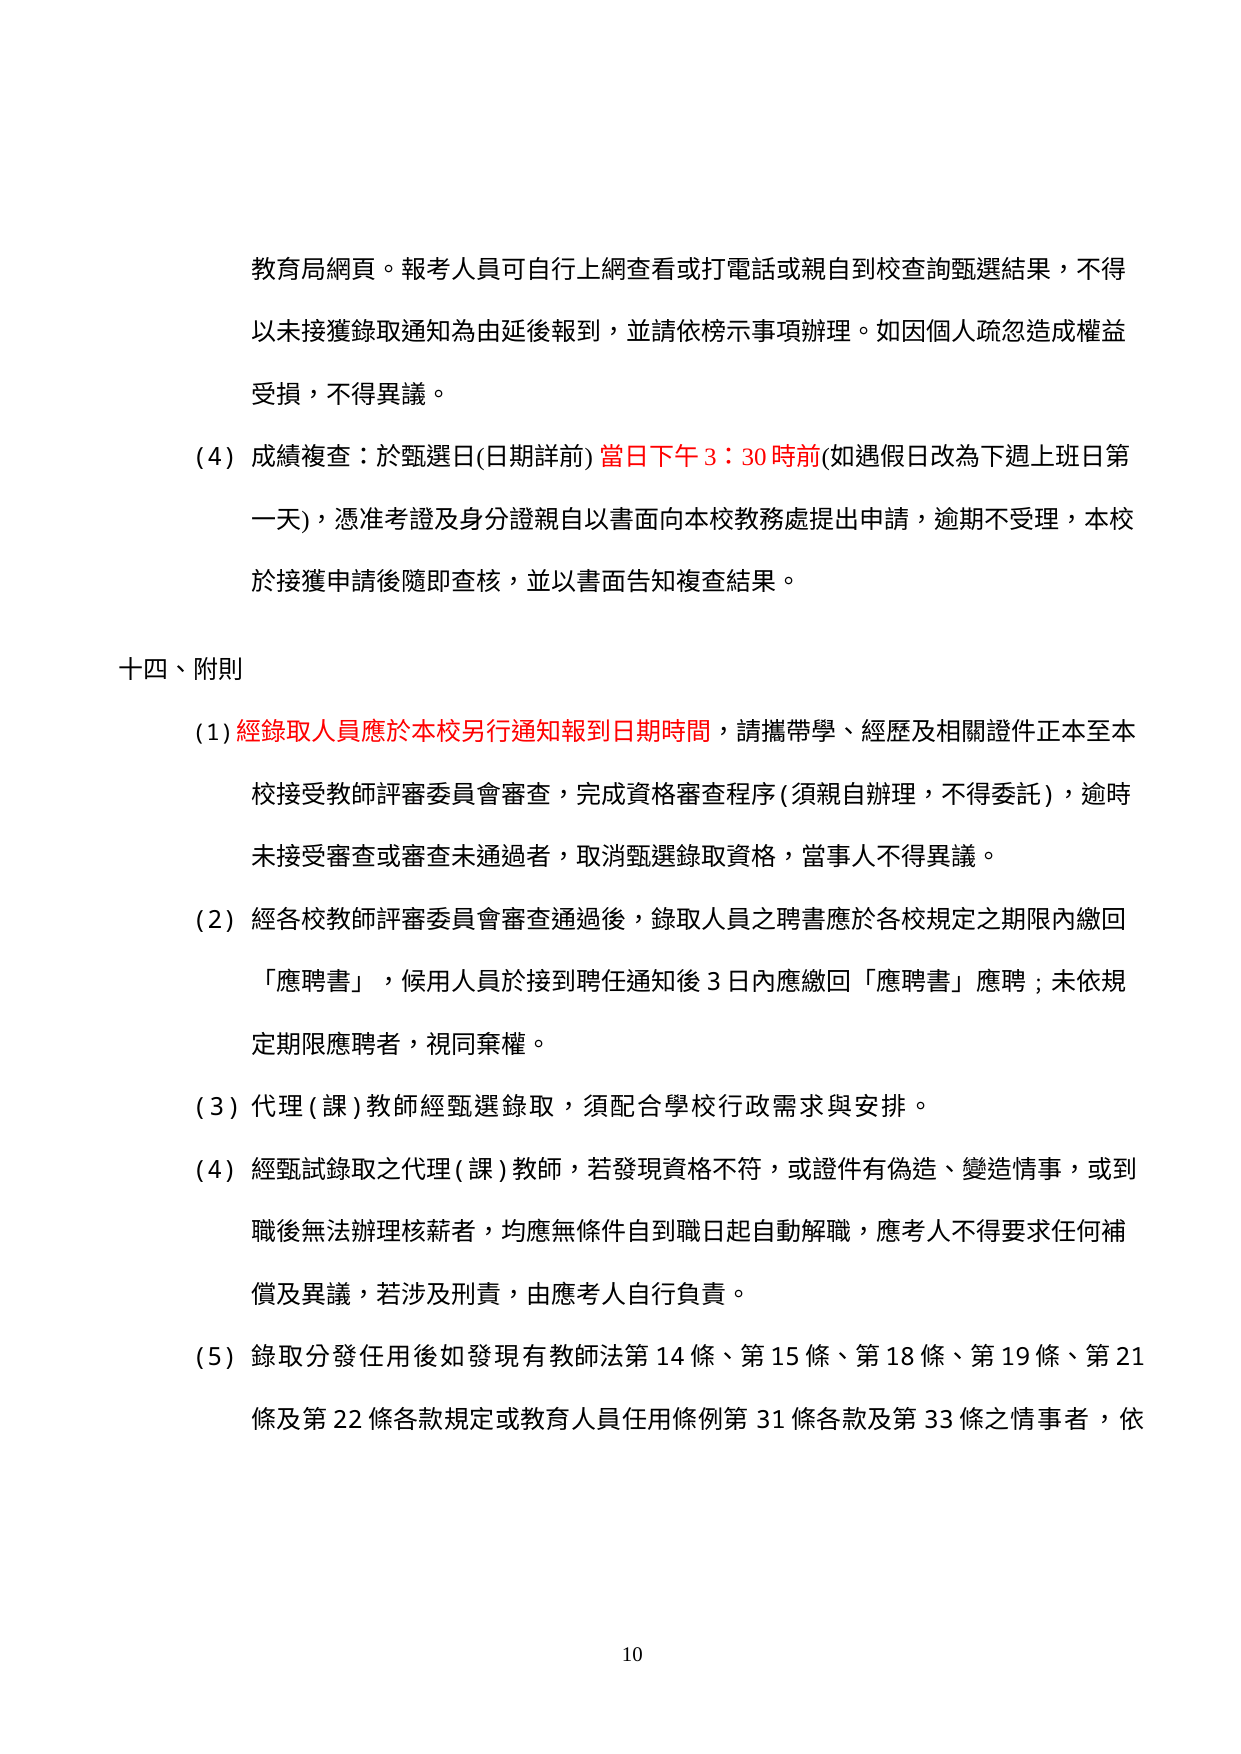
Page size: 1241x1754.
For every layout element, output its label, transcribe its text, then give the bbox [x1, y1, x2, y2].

list 教育局網頁。報考人員可自行上網查看或打電話或親自到校查詢甄選結果，不得以未接獲錄取通知為由延後報到，並請依榜示事項辦理。如因個人疏忽造成權益受損，不得異議。 [192, 226, 1146, 413]
list 錄取分發任用後如發現有教師法第14條、第15條、第18條、第19條、第21條及第22條各款規定或教育人員任用條例第31條各款及第33條之情事者，依 [192, 1313, 1146, 1438]
list 代理(課)教師經甄選錄取，須配合學校行政需求與安排。 [192, 1063, 1146, 1126]
text 十四、附則 [118, 626, 1146, 688]
list 成績複查：於甄選日(日期詳前) 當日下午3：30時前(如遇假日改為下週上班日第一天)，憑准考證及身分證親自以書面向本校教務處提出申請，逾期不受理，本校於接獲申請後隨即查核，並以書面告知複查結果。 [192, 413, 1146, 601]
list 經甄試錄取之代理(課)教師，若發現資格不符，或證件有偽造、變造情事，或到職後無法辦理核薪者，均應無條件自到職日起自動解職，應考人不得要求任何補償及異議，若涉及刑責，由應考人自行負責。 [192, 1126, 1146, 1313]
list 經錄取人員應於本校另行通知報到日期時間，請攜帶學、經歷及相關證件正本至本校接受教師評審委員會審查，完成資格審查程序(須親自辦理，不得委託)，逾時未接受審查或審查未通過者，取消甄選錄取資格，當事人不得異議。 [192, 688, 1146, 876]
list 經各校教師評審委員會審查通過後，錄取人員之聘書應於各校規定之期限內繳回「應聘書」，候用人員於接到聘任通知後3日內應繳回「應聘書」應聘﹔未依規定期限應聘者，視同棄權。 [192, 876, 1146, 1063]
